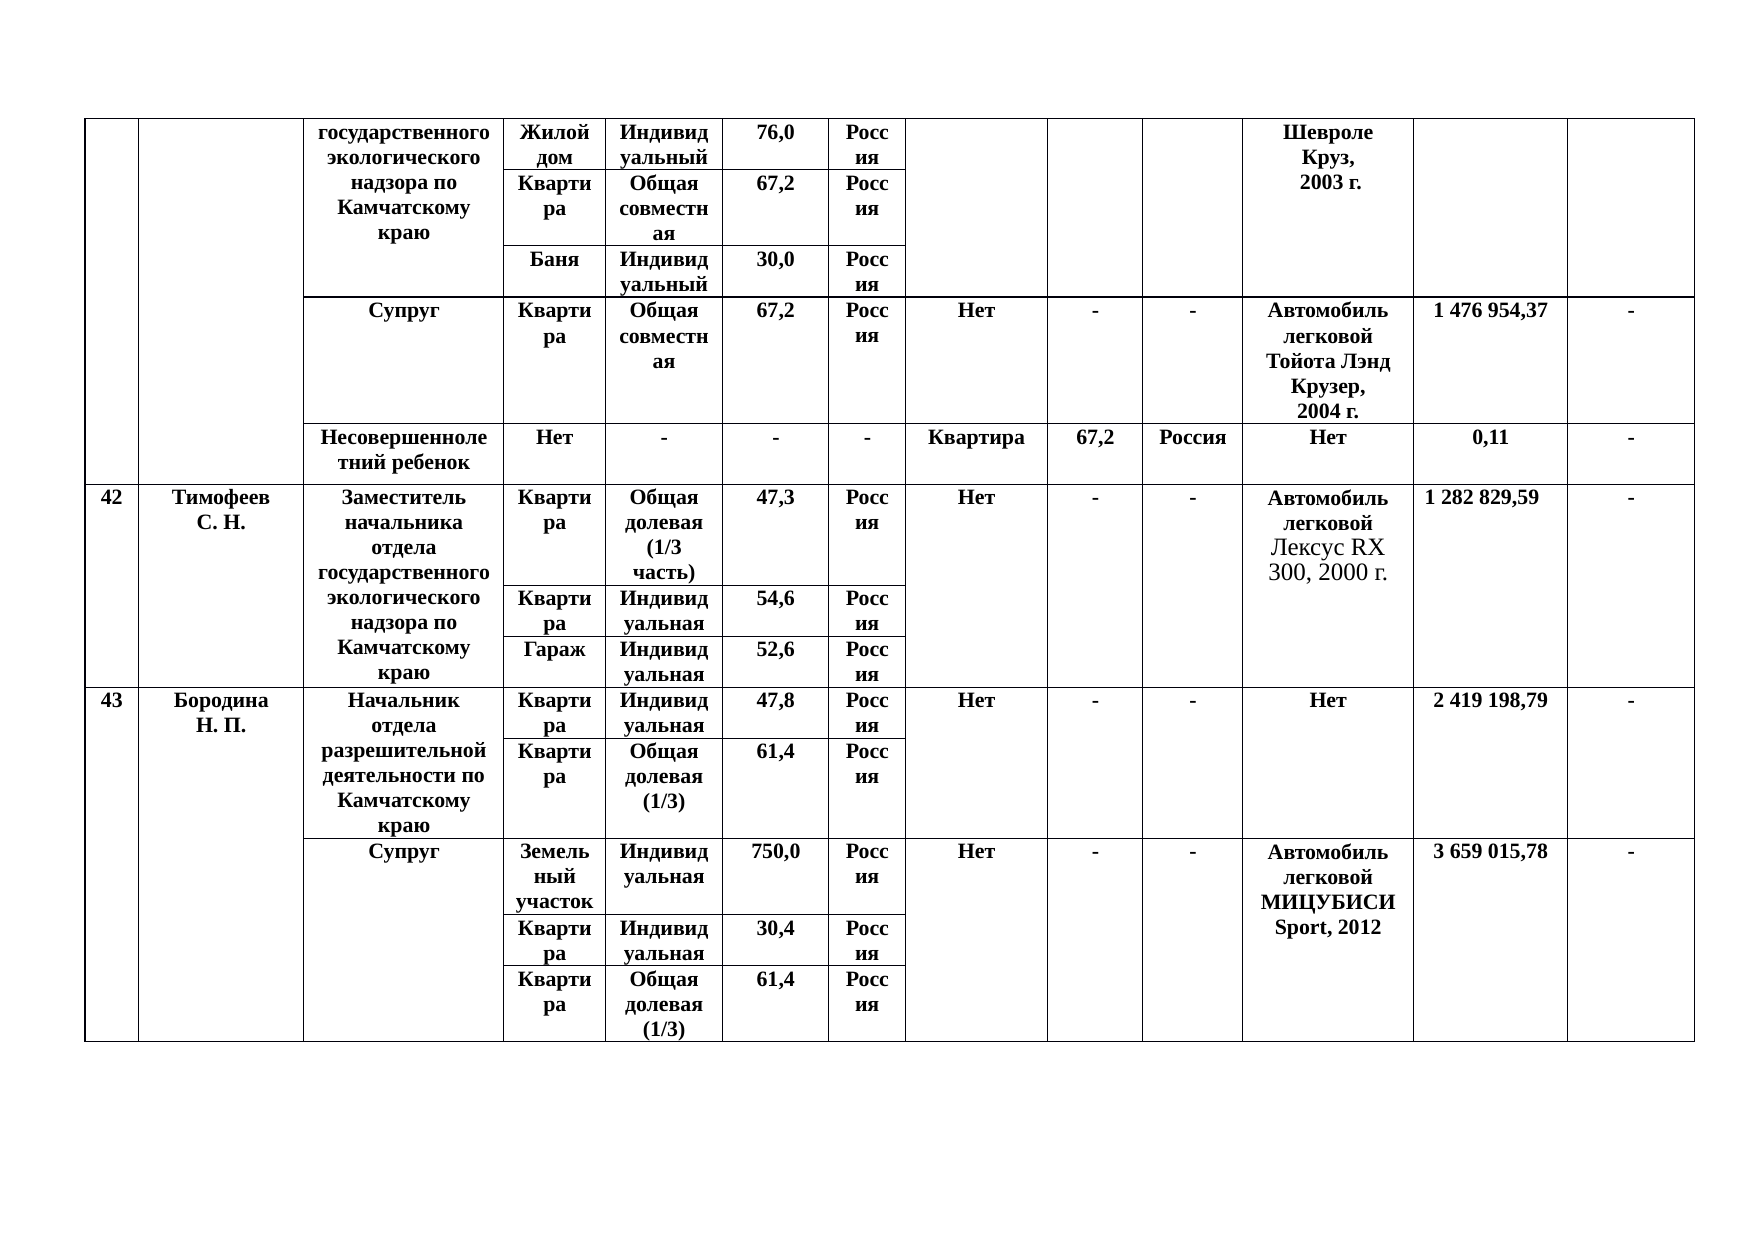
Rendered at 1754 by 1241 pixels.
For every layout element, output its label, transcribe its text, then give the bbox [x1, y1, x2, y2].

table_cell - [1143, 839, 1242, 1041]
table_cell Бородина Н. П. [139, 688, 303, 1041]
table_cell Автомобиль легковой МИЦУБИСИ Sport, 2012 [1243, 839, 1413, 1041]
table_cell Нет [1243, 424, 1413, 484]
table_cell - [1568, 485, 1694, 687]
table_cell Общая долевая (1/3) [606, 966, 722, 1041]
table_cell Нет [906, 839, 1047, 1041]
table_cell [1414, 119, 1567, 296]
table_cell Квартира [504, 915, 605, 965]
table_cell - [723, 424, 828, 484]
table_cell - [1568, 688, 1694, 838]
table_cell - [829, 424, 905, 484]
table_cell Общая совместная [606, 170, 722, 245]
table_cell Общая долевая (1/3) [606, 739, 722, 838]
table_cell Супруг [304, 839, 503, 1041]
table_cell Индивидуальный [606, 246, 722, 296]
table_cell Нет [1243, 688, 1413, 838]
table_cell Россия [829, 739, 905, 838]
table_cell - [1568, 839, 1694, 1041]
table_cell Квартира [504, 739, 605, 838]
table_cell Россия [829, 688, 905, 738]
table_cell Шевроле Круз, 2003 г. [1243, 119, 1413, 296]
table_cell 67,2 [723, 170, 828, 245]
table_cell 43 [86, 688, 138, 1041]
table_cell Общая долевая (1/3 часть) [606, 485, 722, 585]
table_cell - [606, 424, 722, 484]
table_cell - [1048, 485, 1142, 687]
table_cell - [1143, 298, 1242, 423]
table_cell 67,2 [1048, 424, 1142, 484]
table_cell Квартира [504, 688, 605, 738]
table_cell - [1568, 119, 1694, 296]
table_cell Заместитель начальника отдела государственного экологического надзора по Камчатскому краю [304, 485, 503, 687]
table_cell Квартира [504, 586, 605, 636]
table_cell 1 476 954,37 [1414, 298, 1567, 423]
table_cell - [1048, 298, 1142, 423]
table_cell Россия [829, 586, 905, 636]
table_cell Автомобиль легковой Лексус RX 300, 2000 г. [1243, 485, 1413, 687]
table_cell 42 [86, 485, 138, 687]
table_cell Россия [1143, 424, 1242, 484]
table_cell - [1568, 424, 1694, 484]
table_cell Россия [829, 246, 905, 296]
table_cell Гараж [504, 637, 605, 687]
table_cell Несовершеннолетний ребенок [304, 424, 503, 484]
table_cell - [1143, 485, 1242, 687]
table_cell Индивидуальный [606, 119, 722, 169]
table_cell Россия [829, 966, 905, 1041]
table_cell Квартира [504, 298, 605, 423]
table_cell - [1143, 119, 1242, 296]
table_cell 3 659 015,78 [1414, 839, 1567, 1041]
table_cell Россия [829, 915, 905, 965]
table_cell Индивидуальная [606, 586, 722, 636]
table_cell [86, 119, 138, 484]
table_cell 0,11 [1414, 424, 1567, 484]
table_cell - [1143, 688, 1242, 838]
table_cell Россия [829, 119, 905, 169]
table_cell 750,0 [723, 839, 828, 914]
table_cell Россия [829, 485, 905, 585]
table_cell 61,4 [723, 966, 828, 1041]
table_cell Квартира [504, 966, 605, 1041]
table_cell Квартира [504, 170, 605, 245]
table_cell Индивидуальная [606, 688, 722, 738]
table_cell Квартира [906, 424, 1047, 484]
table_cell - [1568, 298, 1694, 423]
table_cell 61,4 [723, 739, 828, 838]
table_cell Индивидуальная [606, 915, 722, 965]
table_cell Нет [906, 485, 1047, 687]
table_cell 30,0 [723, 246, 828, 296]
table_cell 47,3 [723, 485, 828, 585]
table_cell Индивидуальная [606, 839, 722, 914]
table_cell [139, 119, 303, 484]
table_cell Россия [829, 298, 905, 423]
table_cell Супруг [304, 298, 503, 423]
table_cell Индивидуальная [606, 637, 722, 687]
table_cell 2 419 198,79 [1414, 688, 1567, 838]
table_cell Начальник отдела разрешительной деятельности по Камчатскому краю [304, 688, 503, 838]
table_cell Россия [829, 839, 905, 914]
table_cell 54,6 [723, 586, 828, 636]
table_cell 47,8 [723, 688, 828, 738]
table_cell Общая совместная [606, 298, 722, 423]
table_cell 67,2 [723, 298, 828, 423]
table_cell 76,0 [723, 119, 828, 169]
table_cell 52,6 [723, 637, 828, 687]
table_cell - [1048, 688, 1142, 838]
table_cell Земельный участок [504, 839, 605, 914]
table_cell - [1048, 119, 1142, 296]
table_cell Нет [906, 688, 1047, 838]
table_cell Тимофеев С. Н. [139, 485, 303, 687]
table_cell Автомобиль легковой Тойота Лэнд Крузер, 2004 г. [1243, 298, 1413, 423]
table_cell 30,4 [723, 915, 828, 965]
table_cell [906, 119, 1047, 296]
table_cell 1 282 829,59 [1414, 485, 1567, 687]
table_cell Россия [829, 637, 905, 687]
table_cell Квартира [504, 485, 605, 585]
table_cell Россия [829, 170, 905, 245]
table_cell Жилой дом [504, 119, 605, 169]
table_cell Баня [504, 246, 605, 296]
table_cell государственного экологического надзора по Камчатскому краю [304, 119, 503, 296]
table_cell Нет [504, 424, 605, 484]
table_cell - [1048, 839, 1142, 1041]
table_cell Нет [906, 298, 1047, 423]
